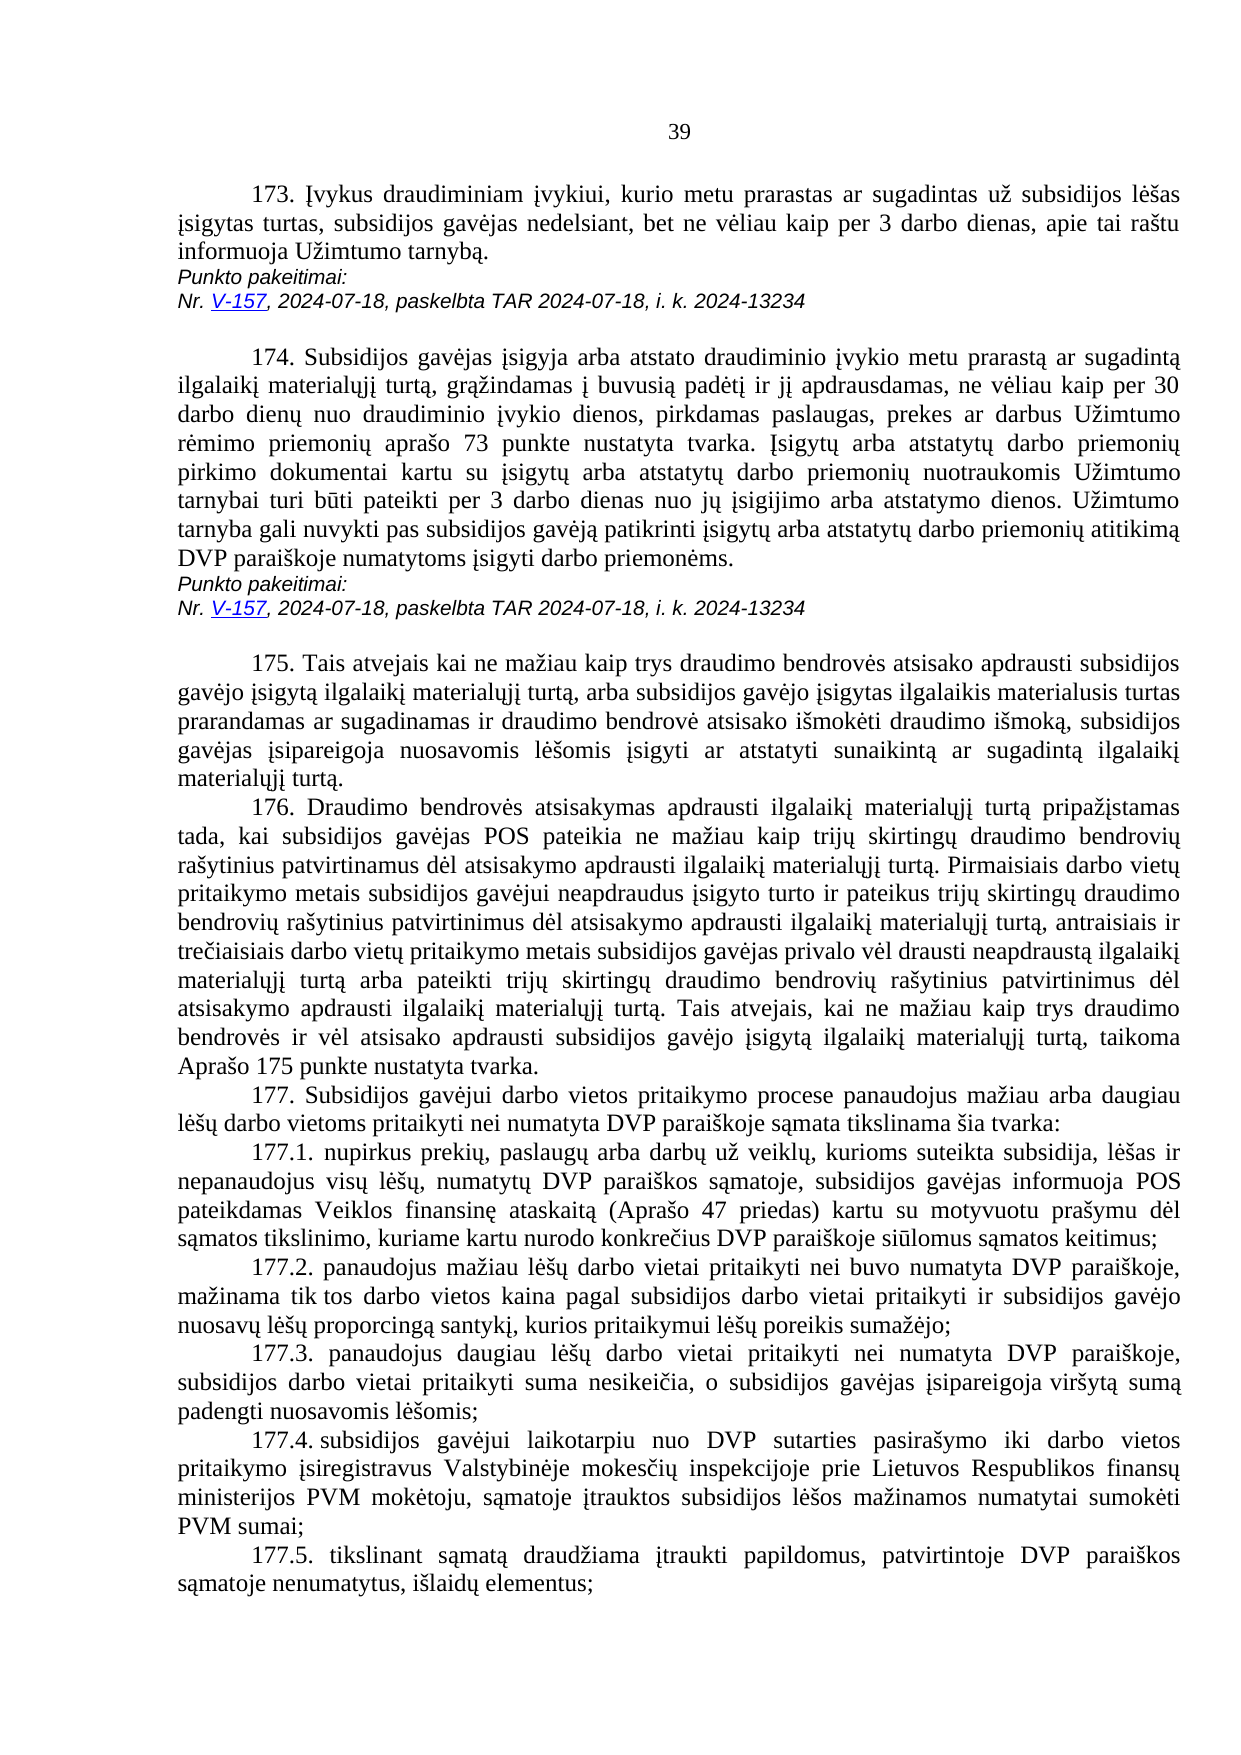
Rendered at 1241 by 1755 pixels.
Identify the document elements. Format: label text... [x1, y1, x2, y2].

text 177.1. nupirkus prekių, paslaugų arba darbų už veiklų, kurioms suteikta subsidija, lėšas ir nepanaudojus visų lėšų, numatytų DVP paraiškos sąmatoje, subsidijos gavėjas informuoja POS pateikdamas Veiklos finansinę ataskaitą (Aprašo 47 priedas) kartu su motyvuotu prašymu dėl sąmatos tikslinimo, kuriame kartu nurodo konkrečius DVP paraiškoje siūlomus sąmatos keitimus; [177, 1137, 1181, 1252]
text Punkto pakeitimai: [177, 265, 1181, 289]
text 177.5. tikslinant sąmatą draudžiama įtraukti papildomus, patvirtintoje DVP paraiškos sąmatoje nenumatytus, išlaidų elementus; [177, 1540, 1181, 1597]
text 173. Įvykus draudiminiam įvykiui, kurio metu prarastas ar sugadintas už subsidijos lėšas įsigytas turtas, subsidijos gavėjas nedelsiant, bet ne vėliau kaip per 3 darbo dienas, apie tai raštu informuoja Užimtumo tarnybą. [177, 179, 1181, 265]
text 177.2. panaudojus mažiau lėšų darbo vietai pritaikyti nei buvo numatyta DVP paraiškoje, mažinama tik tos darbo vietos kaina pagal subsidijos darbo vietai pritaikyti ir subsidijos gavėjo nuosavų lėšų proporcingą santykį, kurios pritaikymui lėšų poreikis sumažėjo; [177, 1252, 1181, 1338]
text 175. Tais atvejais kai ne mažiau kaip trys draudimo bendrovės atsisako apdrausti subsidijos gavėjo įsigytą ilgalaikį materialųjį turtą, arba subsidijos gavėjo įsigytas ilgalaikis materialusis turtas prarandamas ar sugadinamas ir draudimo bendrovė atsisako išmokėti draudimo išmoką, subsidijos gavėjas įsipareigoja nuosavomis lėšomis įsigyti ar atstatyti sunaikintą ar sugadintą ilgalaikį materialųjį turtą. [177, 648, 1181, 792]
text 177.4. subsidijos gavėjui laikotarpiu nuo DVP sutarties pasirašymo iki darbo vietos pritaikymo įsiregistravus Valstybinėje mokesčių inspekcijoje prie Lietuvos Respublikos finansų ministerijos PVM mokėtoju, sąmatoje įtrauktos subsidijos lėšos mažinamos numatytai sumokėti PVM sumai; [177, 1425, 1181, 1540]
text Punkto pakeitimai: [177, 572, 1181, 596]
text Nr. V-157, 2024-07-18, paskelbta TAR 2024-07-18, i. k. 2024-13234 [177, 596, 1181, 620]
text 177.3. panaudojus daugiau lėšų darbo vietai pritaikyti nei numatyta DVP paraiškoje, subsidijos darbo vietai pritaikyti suma nesikeičia, o subsidijos gavėjas įsipareigoja viršytą sumą padengti nuosavomis lėšomis; [177, 1338, 1181, 1425]
text 174. Subsidijos gavėjas įsigyja arba atstato draudiminio įvykio metu prarastą ar sugadintą ilgalaikį materialųjį turtą, grąžindamas į buvusią padėtį ir jį apdrausdamas, ne vėliau kaip per 30 darbo dienų nuo draudiminio įvykio dienos, pirkdamas paslaugas, prekes ar darbus Užimtumo rėmimo priemonių aprašo 73 punkte nustatyta tvarka. Įsigytų arba atstatytų darbo priemonių pirkimo dokumentai kartu su įsigytų arba atstatytų darbo priemonių nuotraukomis Užimtumo tarnybai turi būti pateikti per 3 darbo dienas nuo jų įsigijimo arba atstatymo dienos. Užimtumo tarnyba gali nuvykti pas subsidijos gavėją patikrinti įsigytų arba atstatytų darbo priemonių atitikimą DVP paraiškoje numatytoms įsigyti darbo priemonėms. [177, 342, 1181, 572]
text Nr. V-157, 2024-07-18, paskelbta TAR 2024-07-18, i. k. 2024-13234 [177, 289, 1181, 313]
text 176. Draudimo bendrovės atsisakymas apdrausti ilgalaikį materialųjį turtą pripažįstamas tada, kai subsidijos gavėjas POS pateikia ne mažiau kaip trijų skirtingų draudimo bendrovių rašytinius patvirtinamus dėl atsisakymo apdrausti ilgalaikį materialųjį turtą. Pirmaisiais darbo vietų pritaikymo metais subsidijos gavėjui neapdraudus įsigyto turto ir pateikus trijų skirtingų draudimo bendrovių rašytinius patvirtinimus dėl atsisakymo apdrausti ilgalaikį materialųjį turtą, antraisiais ir trečiaisiais darbo vietų pritaikymo metais subsidijos gavėjas privalo vėl drausti neapdraustą ilgalaikį materialųjį turtą arba pateikti trijų skirtingų draudimo bendrovių rašytinius patvirtinimus dėl atsisakymo apdrausti ilgalaikį materialųjį turtą. Tais atvejais, kai ne mažiau kaip trys draudimo bendrovės ir vėl atsisako apdrausti subsidijos gavėjo įsigytą ilgalaikį materialųjį turtą, taikoma Aprašo 175 punkte nustatyta tvarka. [177, 792, 1181, 1080]
text 177. Subsidijos gavėjui darbo vietos pritaikymo procese panaudojus mažiau arba daugiau lėšų darbo vietoms pritaikyti nei numatyta DVP paraiškoje sąmata tikslinama šia tvarka: [177, 1080, 1181, 1137]
